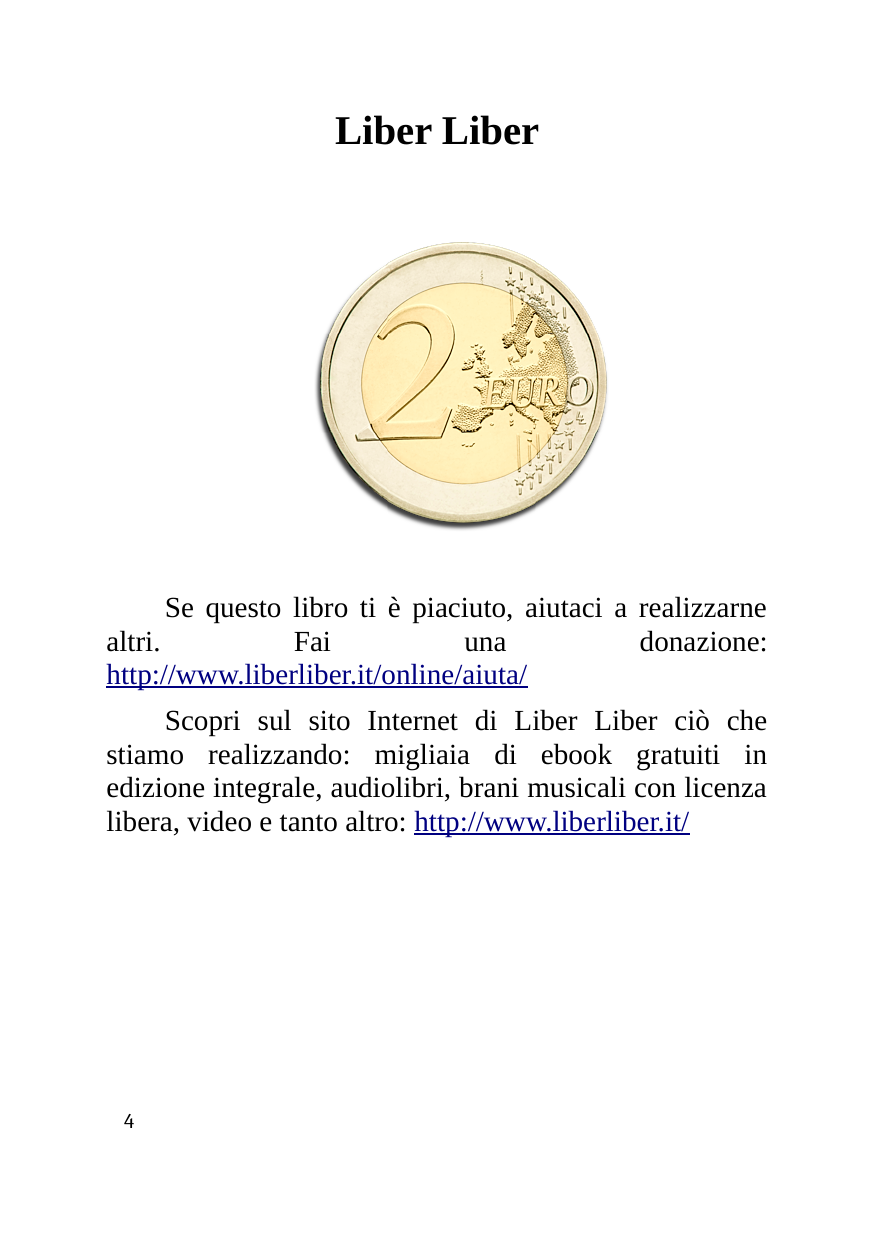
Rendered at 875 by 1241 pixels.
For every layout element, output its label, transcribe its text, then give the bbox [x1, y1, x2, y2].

picture [314, 236, 610, 532]
text Liber Liber [106, 106, 768, 153]
text Se questo libro ti è piaciuto, aiutaci a realizzarne altri. Fai una donazione: http://www.liberliber.it/online/aiuta/ [106, 590, 768, 691]
text Scopri sul sito Internet di Liber Liber ciò che stiamo realizzando: migliaia di ebook gratuiti in edizione integrale, audiolibri, brani musicali con licenza libera, video e tanto altro: http://www.liberliber.it/ [106, 703, 768, 837]
